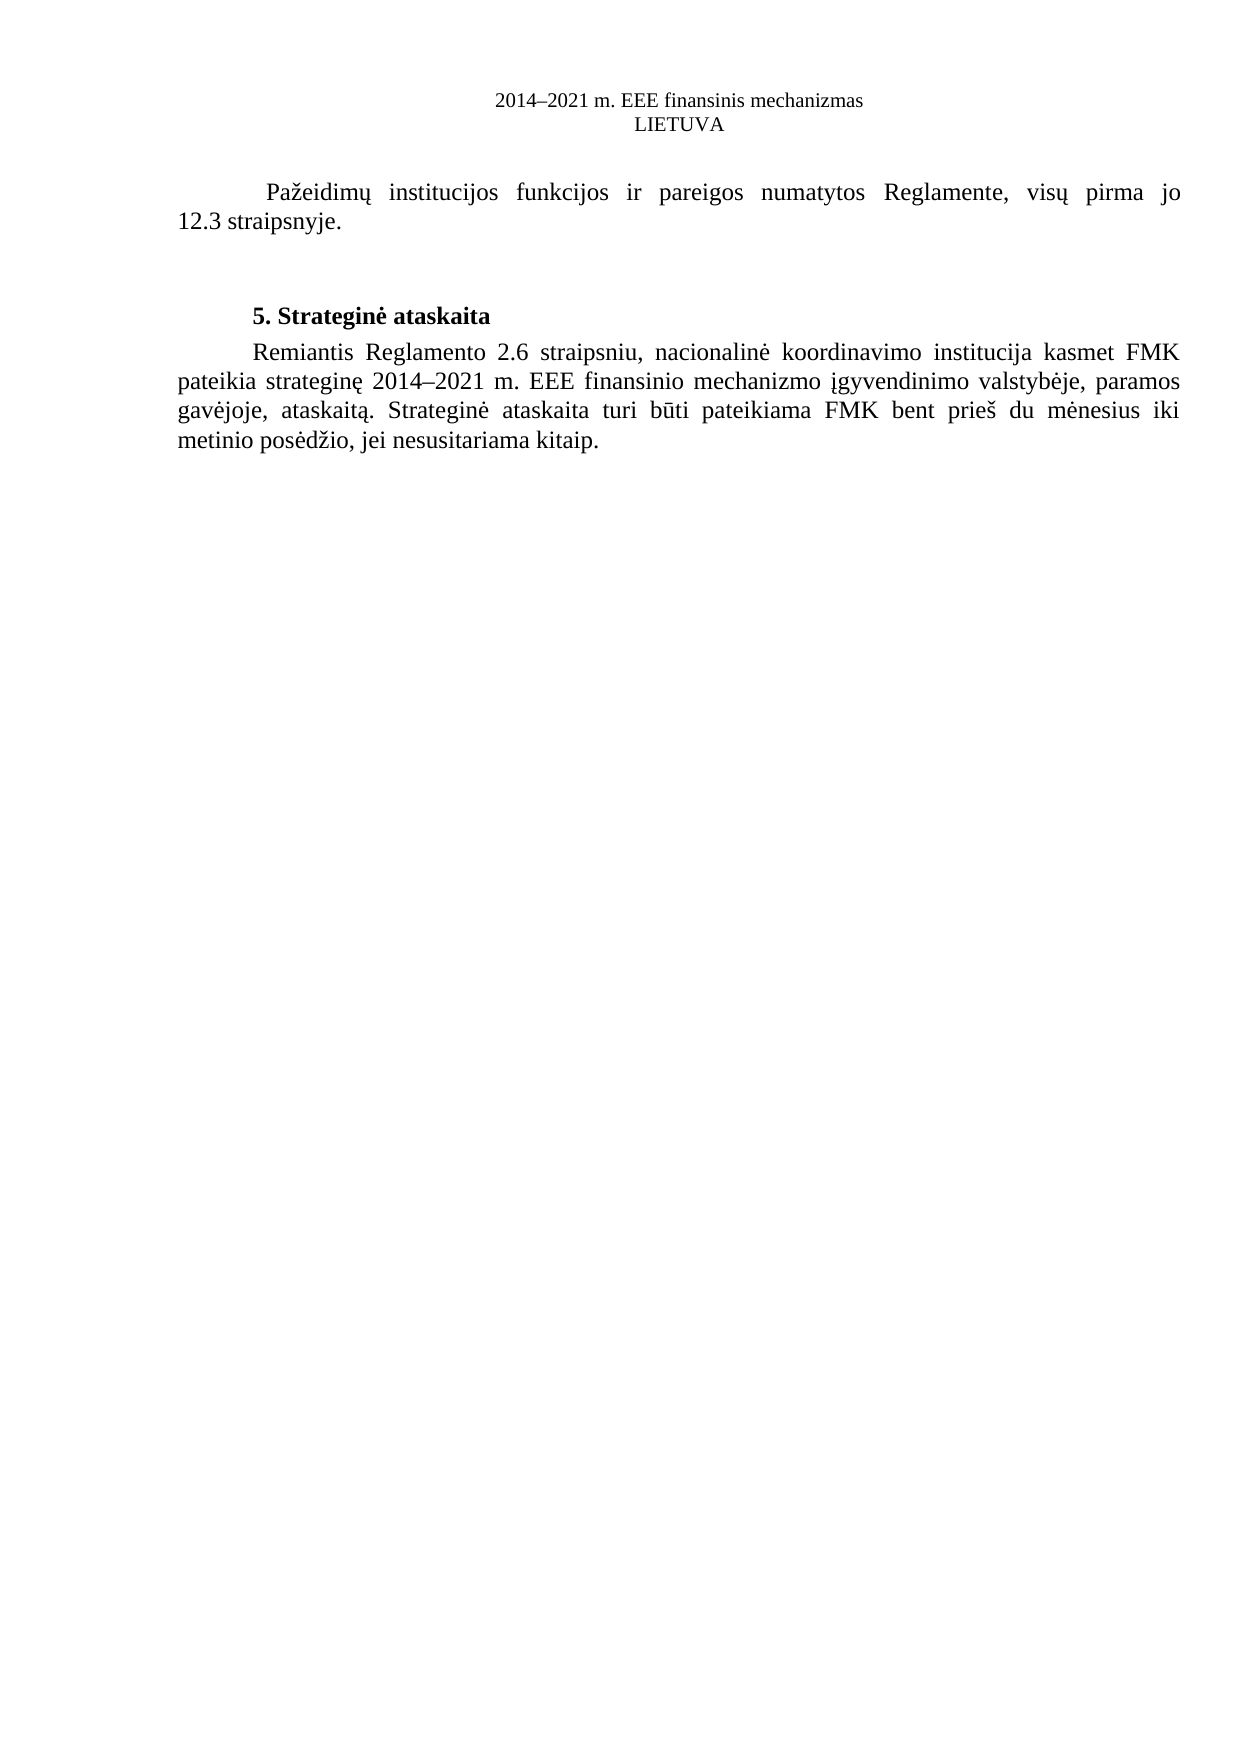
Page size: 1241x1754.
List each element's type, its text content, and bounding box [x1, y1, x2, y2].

text Remiantis Reglamento 2.6 straipsniu, nacionalinė koordinavimo institucija kasmet FMK pateikia strateginę 2014–2021 m. EEE finansinio mechanizmo įgyvendinimo valstybėje, paramos gavėjoje, ataskaitą. Strateginė ataskaita turi būti pateikiama FMK bent prieš du mėnesius iki metinio posėdžio, jei nesusitariama kitaip. [177, 337, 1181, 454]
text 5. Strateginė ataskaita [177, 301, 1181, 330]
text Pažeidimų institucijos funkcijos ir pareigos numatytos Reglamente, visų pirma jo 12.3 straipsnyje. [177, 177, 1181, 236]
